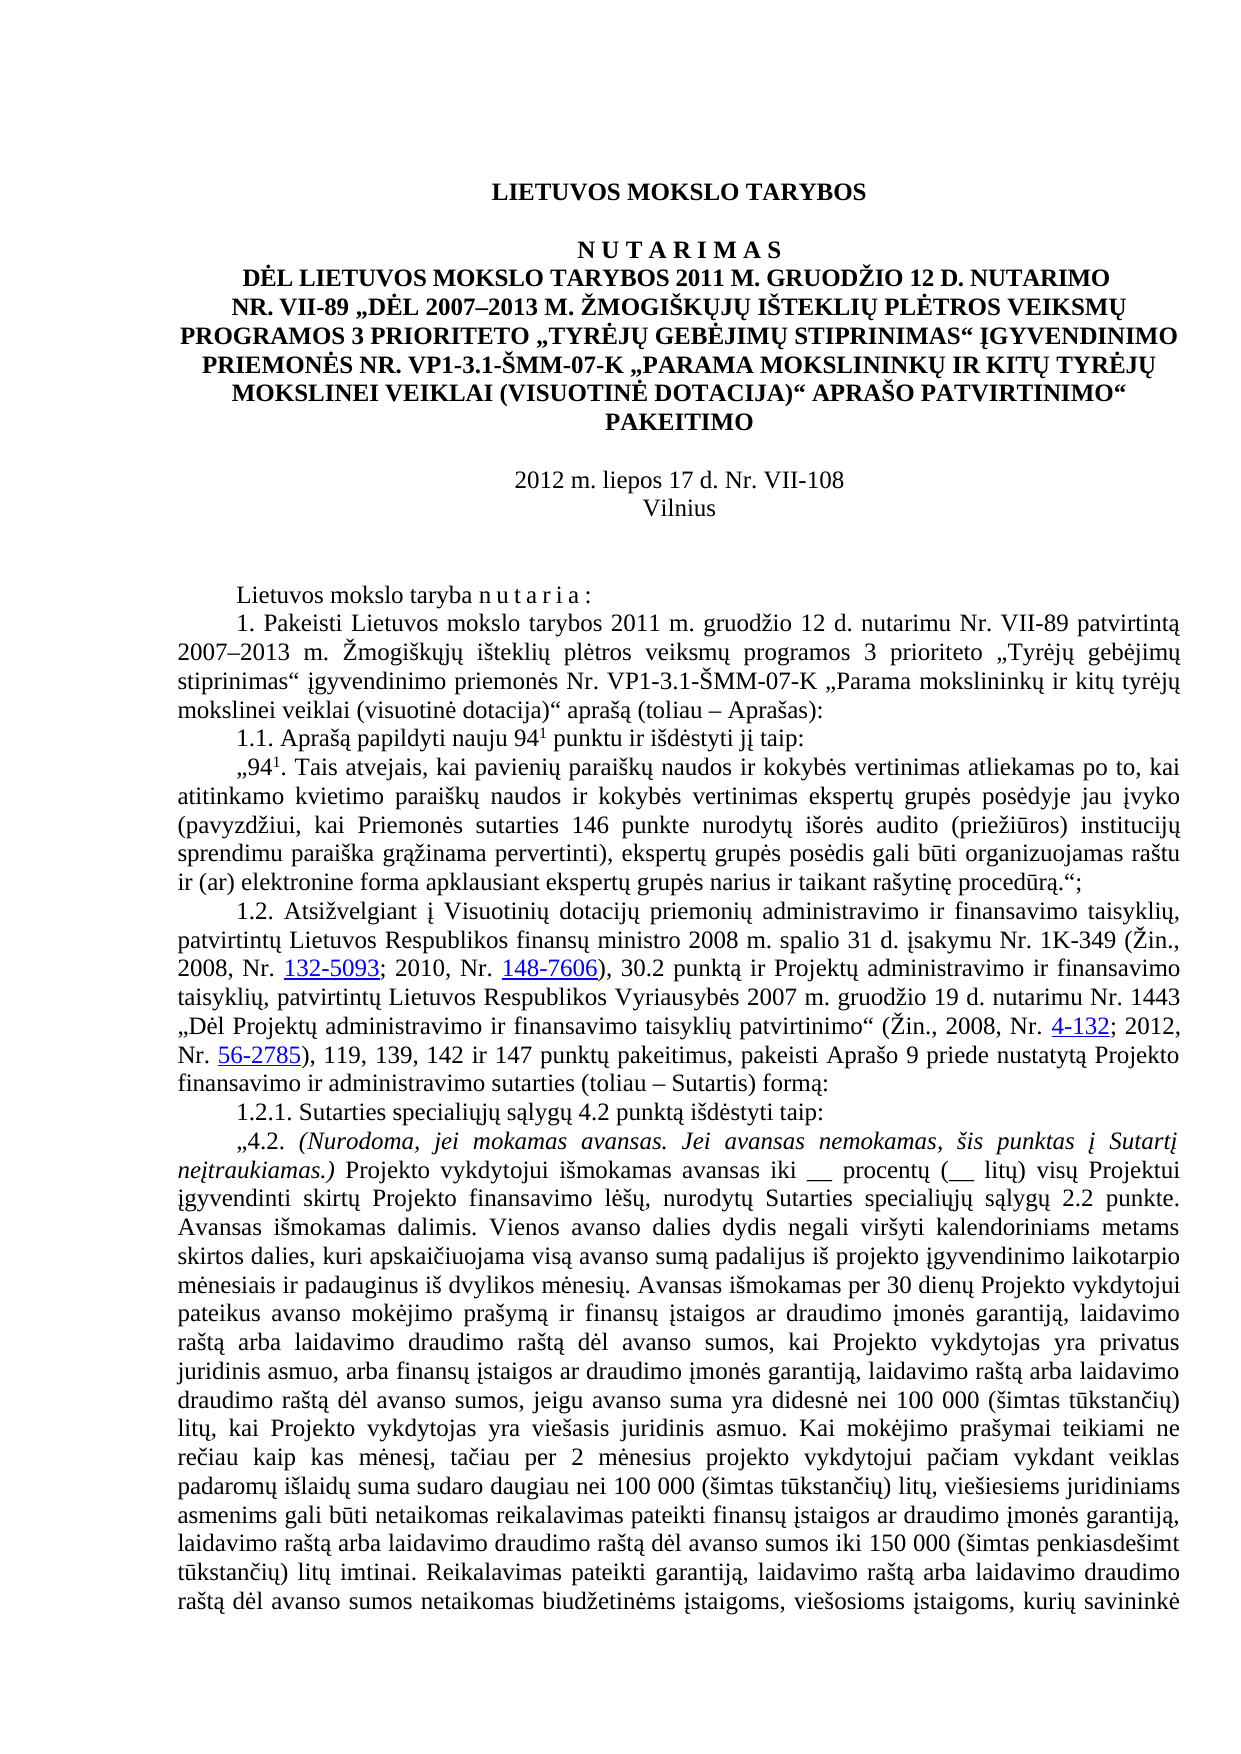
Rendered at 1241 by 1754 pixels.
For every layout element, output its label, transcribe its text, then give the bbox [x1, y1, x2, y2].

text 1.1. Aprašą papildyti nauju 941 punktu ir išdėstyti jį taip: [177, 723, 1181, 752]
text 1.2.1. Sutarties specialiųjų sąlygų 4.2 punktą išdėstyti taip: [177, 1097, 1181, 1126]
text „4.2. (Nurodoma, jei mokamas avansas. Jei avansas nemokamas, šis punktas į Sutartį neįtraukiamas.) Projekto vykdytojui išmokamas avansas iki __ procentų (__ litų) visų Projektui įgyvendinti skirtų Projekto finansavimo lėšų, nurodytų Sutarties specialiųjų sąlygų 2.2 punkte. Avansas išmokamas dalimis. Vienos avanso dalies dydis negali viršyti kalendoriniams metams skirtos dalies, kuri apskaičiuojama visą avanso sumą padalijus iš projekto įgyvendinimo laikotarpio mėnesiais ir padauginus iš dvylikos mėnesių. Avansas išmokamas per 30 dienų Projekto vykdytojui pateikus avanso mokėjimo prašymą ir finansų įstaigos ar draudimo įmonės garantiją, laidavimo raštą arba laidavimo draudimo raštą dėl avanso sumos, kai Projekto vykdytojas yra privatus juridinis asmuo, arba finansų įstaigos ar draudimo įmonės garantiją, laidavimo raštą arba laidavimo draudimo raštą dėl avanso sumos, jeigu avanso suma yra didesnė nei 100 000 (šimtas tūkstančių) litų, kai Projekto vykdytojas yra viešasis juridinis asmuo. Kai mokėjimo prašymai teikiami ne rečiau kaip kas mėnesį, tačiau per 2 mėnesius projekto vykdytojui pačiam vykdant veiklas padaromų išlaidų suma sudaro daugiau nei 100 000 (šimtas tūkstančių) litų, viešiesiems juridiniams asmenims gali būti netaikomas reikalavimas pateikti finansų įstaigos ar draudimo įmonės garantiją, laidavimo raštą arba laidavimo draudimo raštą dėl avanso sumos iki 150 000 (šimtas penkiasdešimt tūkstančių) litų imtinai. Reikalavimas pateikti garantiją, laidavimo raštą arba laidavimo draudimo raštą dėl avanso sumos netaikomas biudžetinėms įstaigoms, viešosioms įstaigoms, kurių savininkė [177, 1126, 1181, 1615]
text 1. Pakeisti Lietuvos mokslo tarybos 2011 m. gruodžio 12 d. nutarimu Nr. VII-89 patvirtintą 2007–2013 m. Žmogiškųjų išteklių plėtros veiksmų programos 3 prioriteto „Tyrėjų gebėjimų stiprinimas“ įgyvendinimo priemonės Nr. VP1-3.1-ŠMM-07-K „Parama mokslininkų ir kitų tyrėjų mokslinei veiklai (visuotinė dotacija)“ aprašą (toliau – Aprašas): [177, 608, 1181, 723]
text „941. Tais atvejais, kai pavienių paraiškų naudos ir kokybės vertinimas atliekamas po to, kai atitinkamo kvietimo paraiškų naudos ir kokybės vertinimas ekspertų grupės posėdyje jau įvyko (pavyzdžiui, kai Priemonės sutarties 146 punkte nurodytų išorės audito (priežiūros) institucijų sprendimu paraiška grąžinama pervertinti), ekspertų grupės posėdis gali būti organizuojamas raštu ir (ar) elektronine forma apklausiant ekspertų grupės narius ir taikant rašytinę procedūrą.“; [177, 752, 1181, 896]
text 1.2. Atsižvelgiant į Visuotinių dotacijų priemonių administravimo ir finansavimo taisyklių, patvirtintų Lietuvos Respublikos finansų ministro 2008 m. spalio 31 d. įsakymu Nr. 1K-349 (Žin., 2008, Nr. 132-5093; 2010, Nr. 148-7606), 30.2 punktą ir Projektų administravimo ir finansavimo taisyklių, patvirtintų Lietuvos Respublikos Vyriausybės 2007 m. gruodžio 19 d. nutarimu Nr. 1443 „Dėl Projektų administravimo ir finansavimo taisyklių patvirtinimo“ (Žin., 2008, Nr. 4-132; 2012, Nr. 56-2785), 119, 139, 142 ir 147 punktų pakeitimus, pakeisti Aprašo 9 priede nustatytą Projekto finansavimo ir administravimo sutarties (toliau – Sutartis) formą: [177, 896, 1181, 1097]
text LIETUVOS MOKSLO TARYBOS [177, 177, 1181, 206]
text 2012 m. liepos 17 d. Nr. VII-108 [177, 465, 1181, 493]
text N U T A R I M A S [177, 235, 1181, 263]
text Vilnius [177, 493, 1181, 522]
text DĖL LIETUVOS MOKSLO TARYBOS 2011 M. GRUODŽIO 12 D. NUTARIMO NR. VII-89 „DĖL 2007–2013 M. ŽMOGIŠKŲJŲ IŠTEKLIŲ PLĖTROS VEIKSMŲ PROGRAMOS 3 PRIORITETO „TYRĖJŲ GEBĖJIMŲ STIPRINIMAS“ ĮGYVENDINIMO PRIEMONĖS NR. VP1-3.1-ŠMM-07-K „PARAMA MOKSLININKŲ IR KITŲ TYRĖJŲ MOKSLINEI VEIKLAI (VISUOTINĖ DOTACIJA)“ APRAŠO PATVIRTINIMO“ PAKEITIMO [177, 263, 1181, 436]
text Lietuvos mokslo taryba nutaria: [177, 580, 1181, 608]
